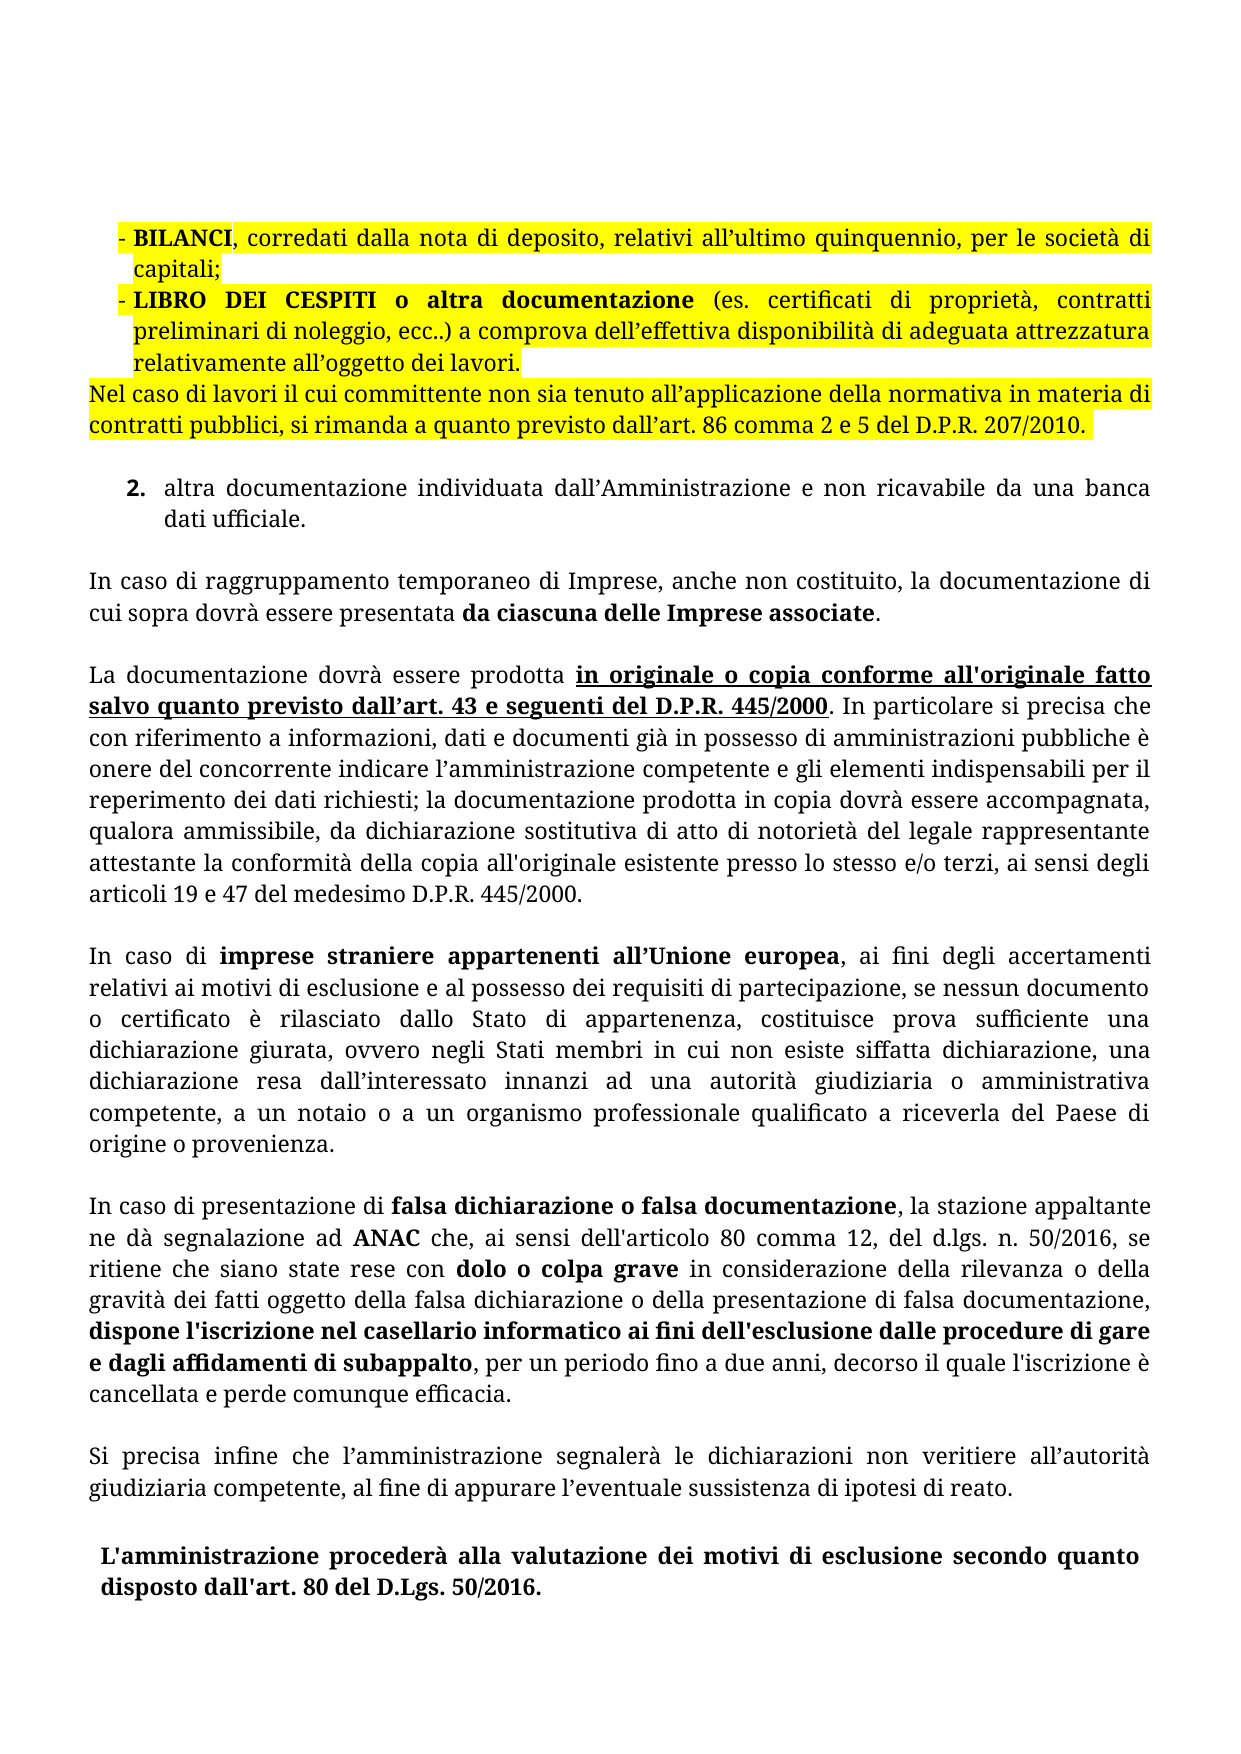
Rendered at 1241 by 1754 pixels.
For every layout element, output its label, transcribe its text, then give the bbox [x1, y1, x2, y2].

text In caso di imprese straniere appartenenti all’Unione europea, ai fini degli accertamenti relativi ai motivi di esclusione e al possesso dei requisiti di partecipazione, se nessun documento o certificato è rilasciato dallo Stato di appartenenza, costituisce prova sufficiente una dichiarazione giurata, ovvero negli Stati membri in cui non esiste siffatta dichiarazione, una dichiarazione resa dall’interessato innanzi ad una autorità giudiziaria o amministrativa competente, a un notaio o a un organismo professionale qualificato a riceverla del Paese di origine o provenienza. [89, 940, 1152, 1159]
text In caso di presentazione di falsa dichiarazione o falsa documentazione, la stazione appaltante ne dà segnalazione ad ANAC che, ai sensi dell'articolo 80 comma 12, del d.lgs. n. 50/2016, se ritiene che siano state rese con dolo o colpa grave in considerazione della rilevanza o della gravità dei fatti oggetto della falsa dichiarazione o della presentazione di falsa documentazione, dispone l'iscrizione nel casellario informatico ai fini dell'esclusione dalle procedure di gare e dagli affidamenti di subappalto, per un periodo fino a due anni, decorso il quale l'iscrizione è cancellata e perde comunque efficacia. [89, 1190, 1152, 1409]
text Si precisa infine che l’amministrazione segnalerà le dichiarazioni non veritiere all’autorità giudiziaria competente, al fine di appurare l’eventuale sussistenza di ipotesi di reato. [89, 1440, 1152, 1503]
text - BILANCI, corredati dalla nota di deposito, relativi all’ultimo quinquennio, per le società di capitali; [118, 222, 1152, 284]
text In caso di raggruppamento temporaneo di Imprese, anche non costituito, la documentazione di cui sopra dovrà essere presentata da ciascuna delle Imprese associate. [89, 565, 1152, 628]
list altra documentazione individuata dall’Amministrazione e non ricavabile da una banca dati ufficiale. [126, 472, 1152, 534]
table_header L'amministrazione procederà alla valutazione dei motivi di esclusione secondo quanto disposto dall'art. 80 del D.Lgs. 50/2016. [89, 1534, 1147, 1608]
text Nel caso di lavori il cui committente non sia tenuto all’applicazione della normativa in materia di contratti pubblici, si rimanda a quanto previsto dall’art. 86 comma 2 e 5 del D.P.R. 207/2010. [89, 378, 1152, 440]
text La documentazione dovrà essere prodotta in originale o copia conforme all'originale fatto salvo quanto previsto dall’art. 43 e seguenti del D.P.R. 445/2000. In particolare si precisa che con riferimento a informazioni, dati e documenti già in possesso di amministrazioni pubbliche è onere del concorrente indicare l’amministrazione competente e gli elementi indispensabili per il reperimento dei dati richiesti; la documentazione prodotta in copia dovrà essere accompagnata, qualora ammissibile, da dichiarazione sostitutiva di atto di notorietà del legale rappresentante attestante la conformità della copia all'originale esistente presso lo stesso e/o terzi, ai sensi degli articoli 19 e 47 del medesimo D.P.R. 445/2000. [89, 659, 1152, 909]
text - LIBRO DEI CESPITI o altra documentazione (es. certificati di proprietà, contratti preliminari di noleggio, ecc..) a comprova dell’effettiva disponibilità di adeguata attrezzatura relativamente all’oggetto dei lavori. [118, 284, 1152, 378]
